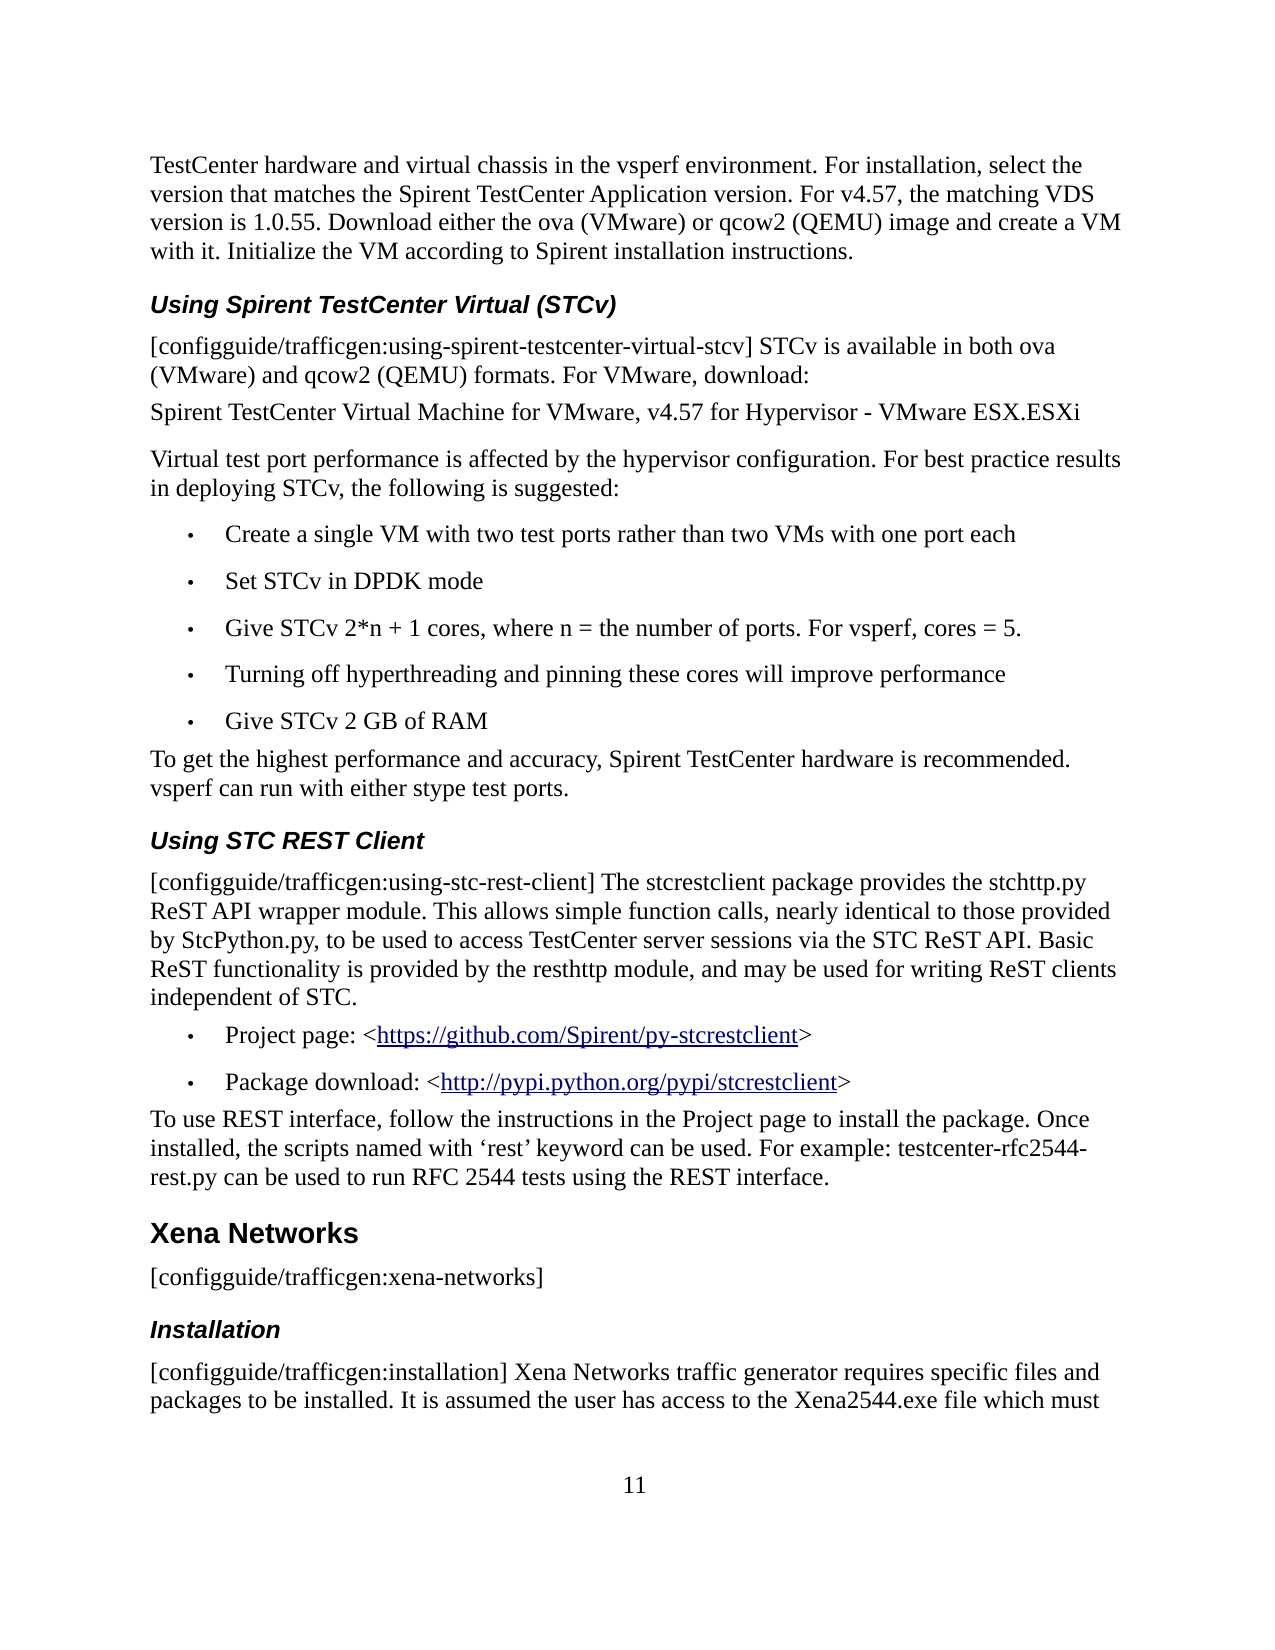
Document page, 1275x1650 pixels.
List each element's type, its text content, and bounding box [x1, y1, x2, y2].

text [configguide/trafficgen:using-spirent-testcenter-virtual-stcv] STCv is available in both ova (VMware) and qcow2 (QEMU) formats. For VMware, download: [150, 331, 1125, 388]
text TestCenter hardware and virtual chassis in the vsperf environment. For installation, select the version that matches the Spirent TestCenter Application version. For v4.57, the matching VDS version is 1.0.55. Download either the ova (VMware) or qcow2 (QEMU) image and create a VM with it. Initialize the VM according to Spirent installation instructions. [150, 150, 1125, 265]
list Package download: <http://pypi.python.org/pypi/stcrestclient> [187, 1067, 1125, 1096]
list Give STCv 2*n + 1 cores, where n = the number of ports. For vsperf, cores = 5. [187, 613, 1125, 642]
text To get the highest performance and accuracy, Spirent TestCenter hardware is recommended. vsperf can run with either stype test ports. [150, 744, 1125, 801]
text [configguide/trafficgen:using-stc-rest-client] The stcrestclient package provides the stchttp.py ReST API wrapper module. This allows simple function calls, nearly identical to those provided by StcPython.py, to be used to access TestCenter server sessions via the STC ReST API. Basic ReST functionality is provided by the resthttp module, and may be used for writing ReST clients independent of STC. [150, 867, 1125, 1011]
list Create a single VM with two test ports rather than two VMs with one port each [187, 519, 1125, 548]
list Turning off hyperthreading and pinning these cores will improve performance [187, 659, 1125, 688]
text [configguide/trafficgen:xena-networks] [150, 1262, 1125, 1291]
subtitle Using STC REST Client [150, 826, 1125, 855]
subtitle Installation [150, 1316, 1125, 1344]
list Project page: <https://github.com/Spirent/py-stcrestclient> [187, 1020, 1125, 1049]
list Set STCv in DPDK mode [187, 566, 1125, 595]
text Spirent TestCenter Virtual Machine for VMware, v4.57 for Hypervisor - VMware ESX.ESXi [150, 397, 1125, 426]
text [configguide/trafficgen:installation] Xena Networks traffic generator requires specific files and packages to be installed. It is assumed the user has access to the Xena2544.exe file which must [150, 1357, 1125, 1414]
text Virtual test port performance is affected by the hypervisor configuration. For best practice results in deploying STCv, the following is suggested: [150, 444, 1125, 502]
list Give STCv 2 GB of RAM [187, 706, 1125, 735]
subtitle Xena Networks [150, 1216, 1125, 1249]
text To use REST interface, follow the instructions in the Project page to install the package. Once installed, the scripts named with ‘rest’ keyword can be used. For example: testcenter-rfc2544-rest.py can be used to run RFC 2544 tests using the REST interface. [150, 1104, 1125, 1191]
subtitle Using Spirent TestCenter Virtual (STCv) [150, 290, 1125, 318]
